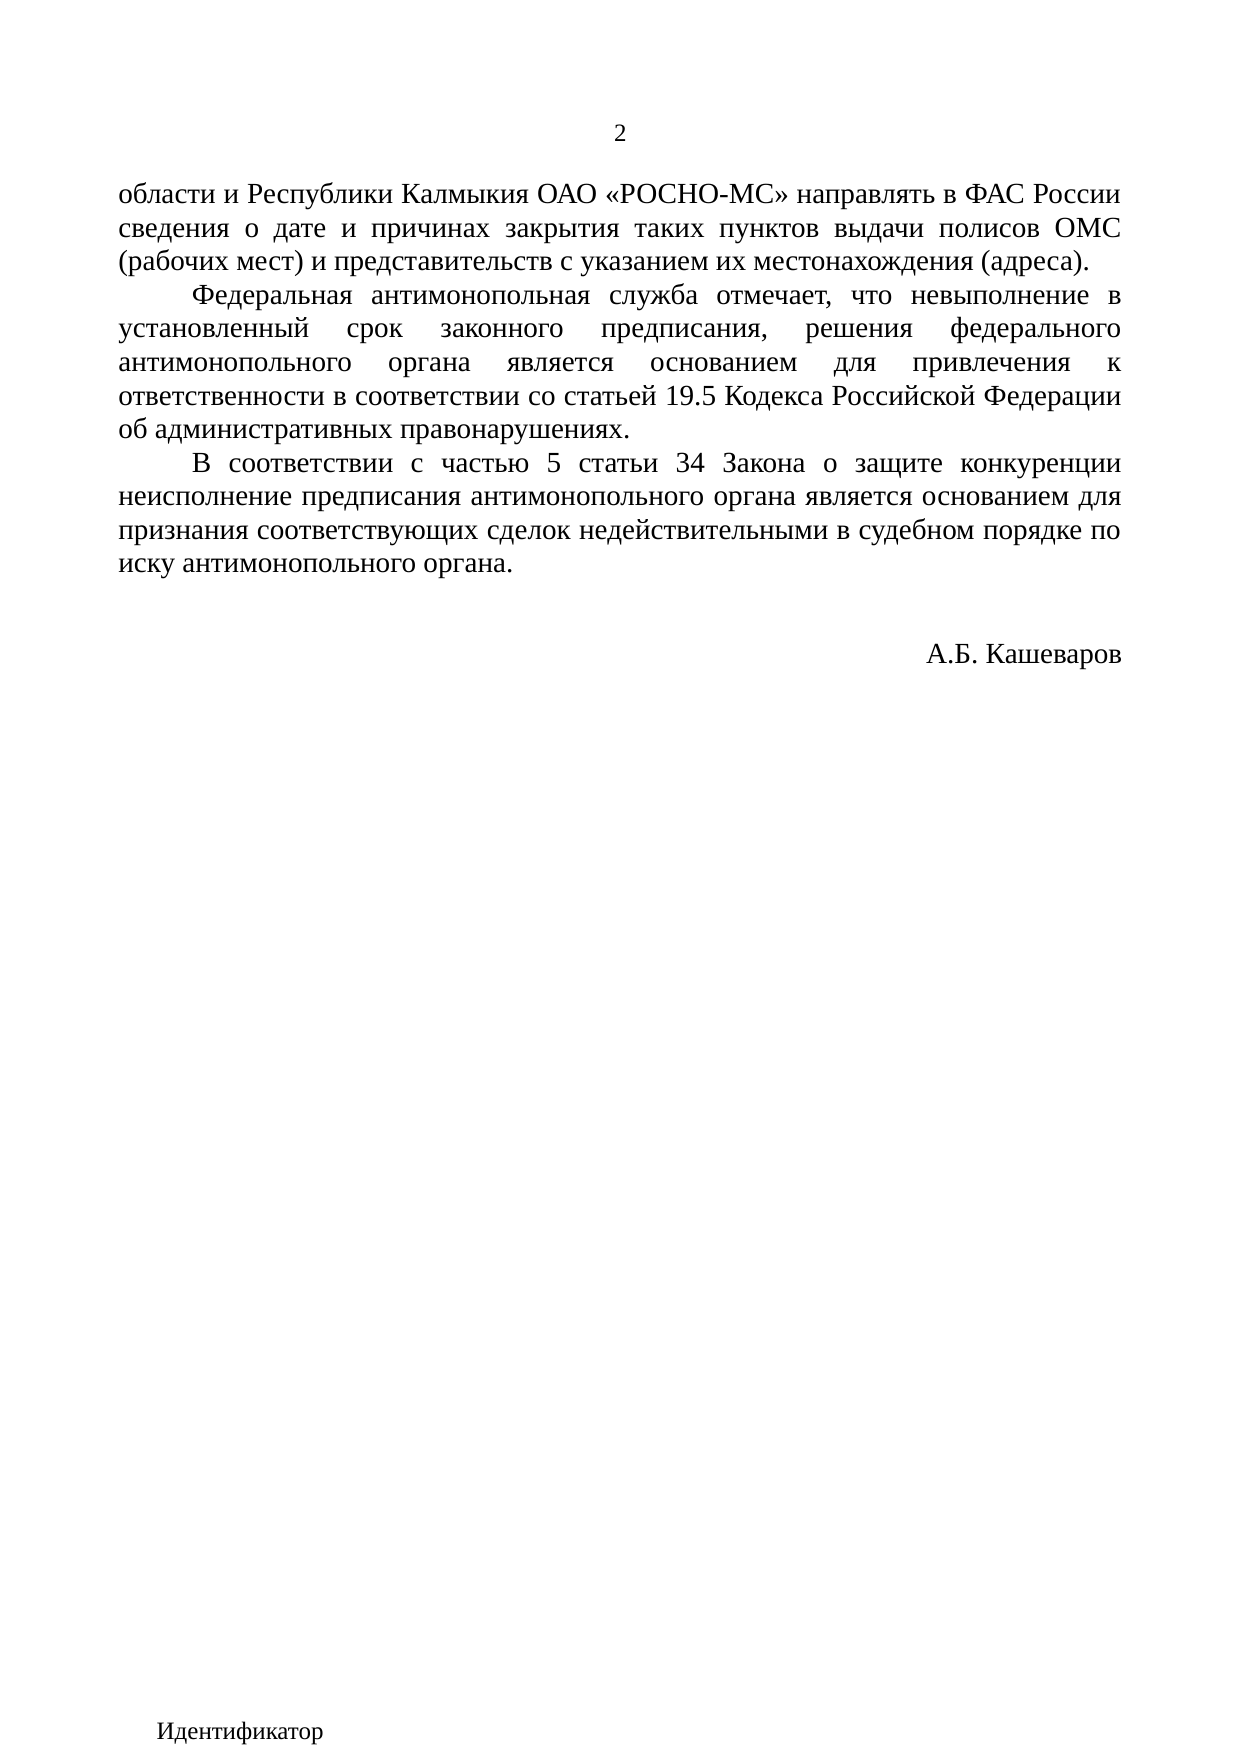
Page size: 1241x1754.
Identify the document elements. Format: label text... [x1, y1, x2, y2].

text Федеральная антимонопольная служба отмечает, что невыполнение в установленный срок законного предписания, решения федерального антимонопольного органа является основанием для привлечения к ответственности в соответствии со статьей 19.5 Кодекса Российской Федерации об административных правонарушениях. [118, 277, 1122, 445]
text В соответствии с частью 5 статьи 34 Закона о защите конкуренции неисполнение предписания антимонопольного органа является основанием для признания соответствующих сделок недействительными в судебном порядке по иску антимонопольного органа. [118, 445, 1122, 579]
text А.Б. Кашеваров [118, 636, 1122, 670]
text области и Республики Калмыкия ОАО «РОСНО-МС» направлять в ФАС России сведения о дате и причинах закрытия таких пунктов выдачи полисов ОМС (рабочих мест) и представительств с указанием их местонахождения (адреса). [118, 176, 1122, 277]
